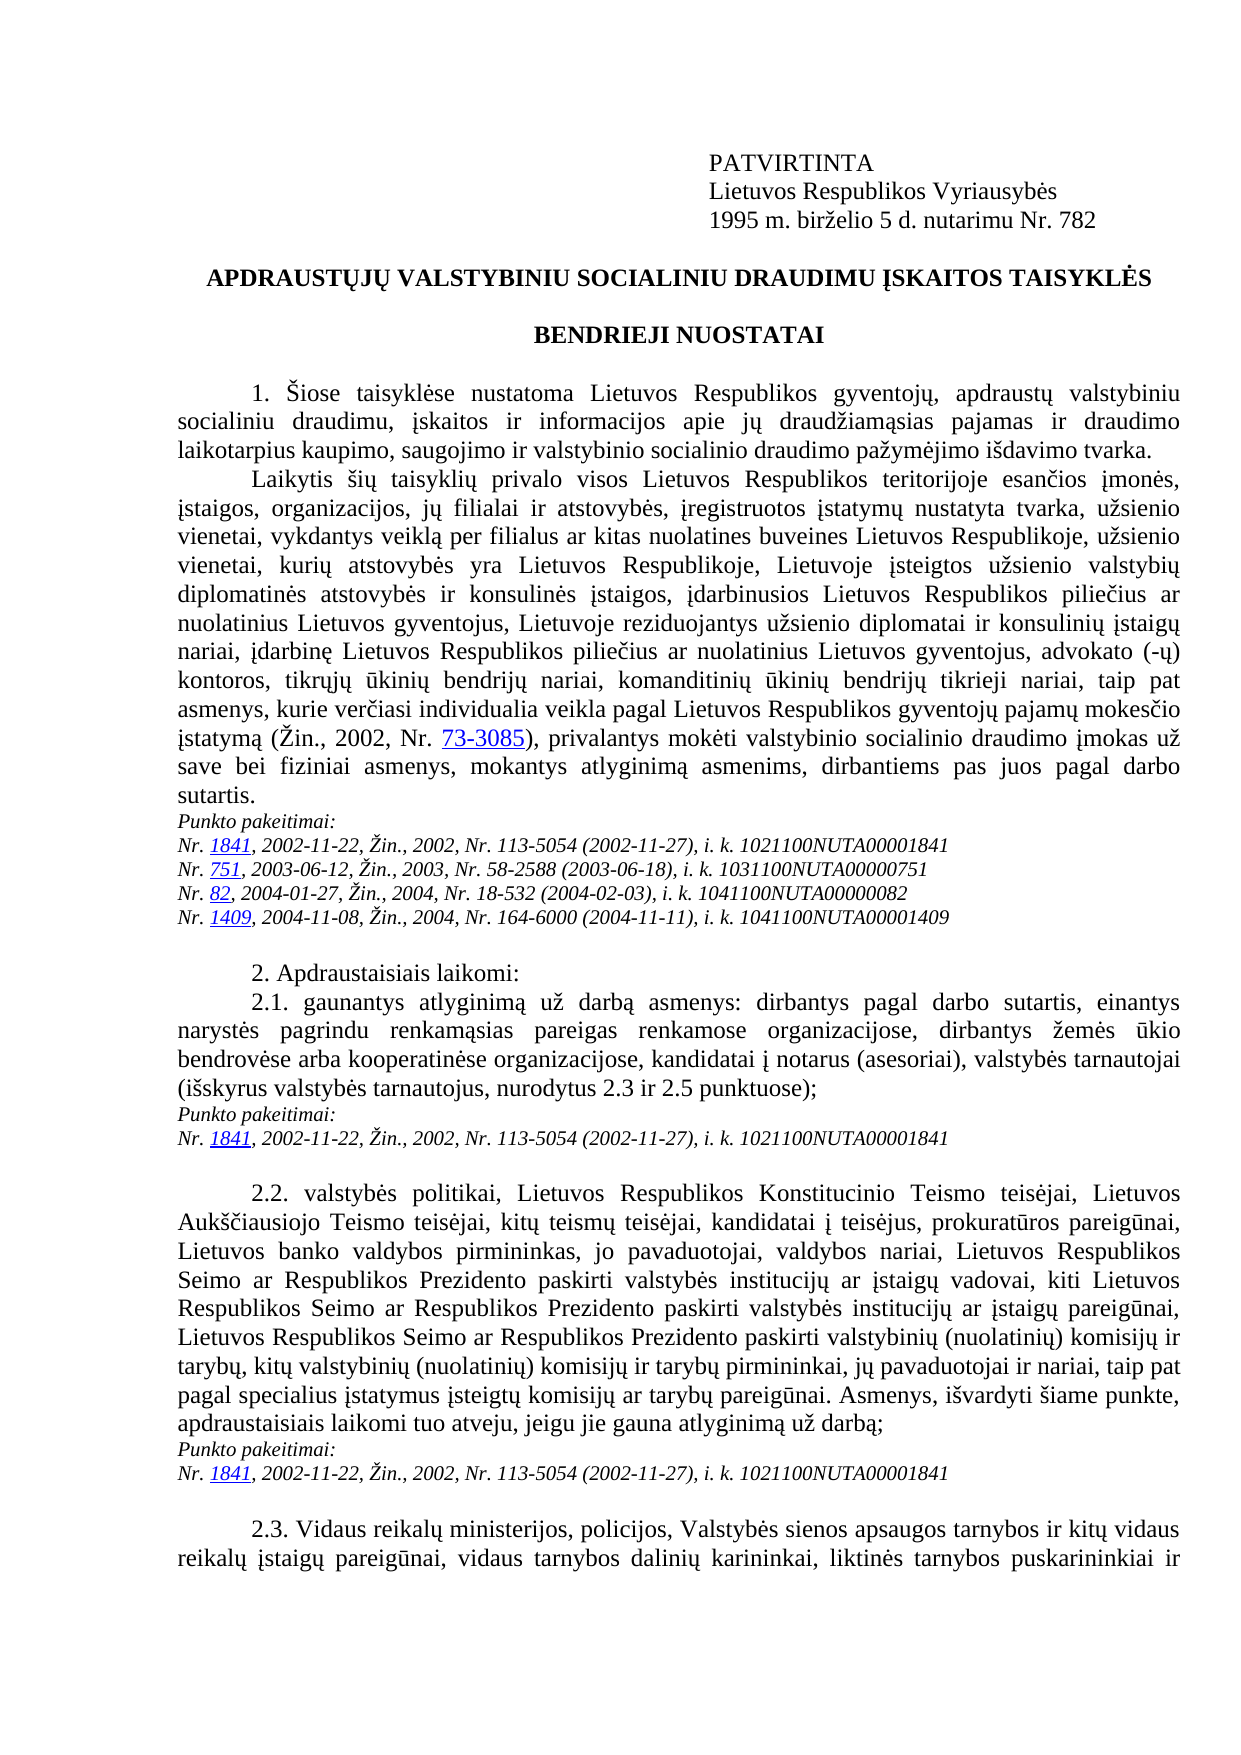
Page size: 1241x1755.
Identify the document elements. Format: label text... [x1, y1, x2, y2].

text 2. Apdraustaisiais laikomi: [177, 958, 1181, 987]
text Punkto pakeitimai: [177, 1102, 1181, 1126]
text 1. Šiose taisyklėse nustatoma Lietuvos Respublikos gyventojų, apdraustų valstybiniu socialiniu draudimu, įskaitos ir informacijos apie jų draudžiamąsias pajamas ir draudimo laikotarpius kaupimo, saugojimo ir valstybinio socialinio draudimo pažymėjimo išdavimo tvarka. [177, 378, 1181, 464]
text Lietuvos Respublikos Vyriausybės [177, 176, 1181, 205]
text Punkto pakeitimai: [177, 809, 1181, 833]
text 2.2. valstybės politikai, Lietuvos Respublikos Konstitucinio Teismo teisėjai, Lietuvos Aukščiausiojo Teismo teisėjai, kitų teismų teisėjai, kandidatai į teisėjus, prokuratūros pareigūnai, Lietuvos banko valdybos pirmininkas, jo pavaduotojai, valdybos nariai, Lietuvos Respublikos Seimo ar Respublikos Prezidento paskirti valstybės institucijų ar įstaigų vadovai, kiti Lietuvos Respublikos Seimo ar Respublikos Prezidento paskirti valstybės institucijų ar įstaigų pareigūnai, Lietuvos Respublikos Seimo ar Respublikos Prezidento paskirti valstybinių (nuolatinių) komisijų ir tarybų, kitų valstybinių (nuolatinių) komisijų ir tarybų pirmininkai, jų pavaduotojai ir nariai, taip pat pagal specialius įstatymus įsteigtų komisijų ar tarybų pareigūnai. Asmenys, išvardyti šiame punkte, apdraustaisiais laikomi tuo atveju, jeigu jie gauna atlyginimą už darbą; [177, 1178, 1181, 1437]
text APDRAUSTŲJŲ VALSTYBINIU SOCIALINIU DRAUDIMU ĮSKAITOS TAISYKLĖS [177, 263, 1181, 291]
text Laikytis šių taisyklių privalo visos Lietuvos Respublikos teritorijoje esančios įmonės, įstaigos, organizacijos, jų filialai ir atstovybės, įregistruotos įstatymų nustatyta tvarka, užsienio vienetai, vykdantys veiklą per filialus ar kitas nuolatines buveines Lietuvos Respublikoje, užsienio vienetai, kurių atstovybės yra Lietuvos Respublikoje, Lietuvoje įsteigtos užsienio valstybių diplomatinės atstovybės ir konsulinės įstaigos, įdarbinusios Lietuvos Respublikos piliečius ar nuolatinius Lietuvos gyventojus, Lietuvoje reziduojantys užsienio diplomatai ir konsulinių įstaigų nariai, įdarbinę Lietuvos Respublikos piliečius ar nuolatinius Lietuvos gyventojus, advokato (-ų) kontoros, tikrųjų ūkinių bendrijų nariai, komanditinių ūkinių bendrijų tikrieji nariai, taip pat asmenys, kurie verčiasi individualia veikla pagal Lietuvos Respublikos gyventojų pajamų mokesčio įstatymą (Žin., 2002, Nr. 73-3085), privalantys mokėti valstybinio socialinio draudimo įmokas už save bei fiziniai asmenys, mokantys atlyginimą asmenims, dirbantiems pas juos pagal darbo sutartis. [177, 464, 1181, 809]
text PATVIRTINTA [177, 148, 1181, 176]
text Nr. 751, 2003-06-12, Žin., 2003, Nr. 58-2588 (2003-06-18), i. k. 1031100NUTA00000751 [177, 857, 1181, 881]
text BENDRIEJI NUOSTATAI [177, 320, 1181, 349]
text 2.1. gaunantys atlyginimą už darbą asmenys: dirbantys pagal darbo sutartis, einantys narystės pagrindu renkamąsias pareigas renkamose organizacijose, dirbantys žemės ūkio bendrovėse arba kooperatinėse organizacijose, kandidatai į notarus (asesoriai), valstybės tarnautojai (išskyrus valstybės tarnautojus, nurodytus 2.3 ir 2.5 punktuose); [177, 987, 1181, 1102]
text Nr. 1841, 2002-11-22, Žin., 2002, Nr. 113-5054 (2002-11-27), i. k. 1021100NUTA00001841 [177, 833, 1181, 857]
text Nr. 82, 2004-01-27, Žin., 2004, Nr. 18-532 (2004-02-03), i. k. 1041100NUTA00000082 [177, 881, 1181, 905]
text 2.3. Vidaus reikalų ministerijos, policijos, Valstybės sienos apsaugos tarnybos ir kitų vidaus reikalų įstaigų pareigūnai, vidaus tarnybos dalinių karininkai, liktinės tarnybos puskarininkiai ir [177, 1514, 1181, 1572]
text Nr. 1409, 2004-11-08, Žin., 2004, Nr. 164-6000 (2004-11-11), i. k. 1041100NUTA00001409 [177, 905, 1181, 929]
text 1995 m. birželio 5 d. nutarimu Nr. 782 [177, 205, 1181, 234]
text Punkto pakeitimai: [177, 1437, 1181, 1461]
text Nr. 1841, 2002-11-22, Žin., 2002, Nr. 113-5054 (2002-11-27), i. k. 1021100NUTA00001841 [177, 1126, 1181, 1150]
text Nr. 1841, 2002-11-22, Žin., 2002, Nr. 113-5054 (2002-11-27), i. k. 1021100NUTA00001841 [177, 1461, 1181, 1485]
